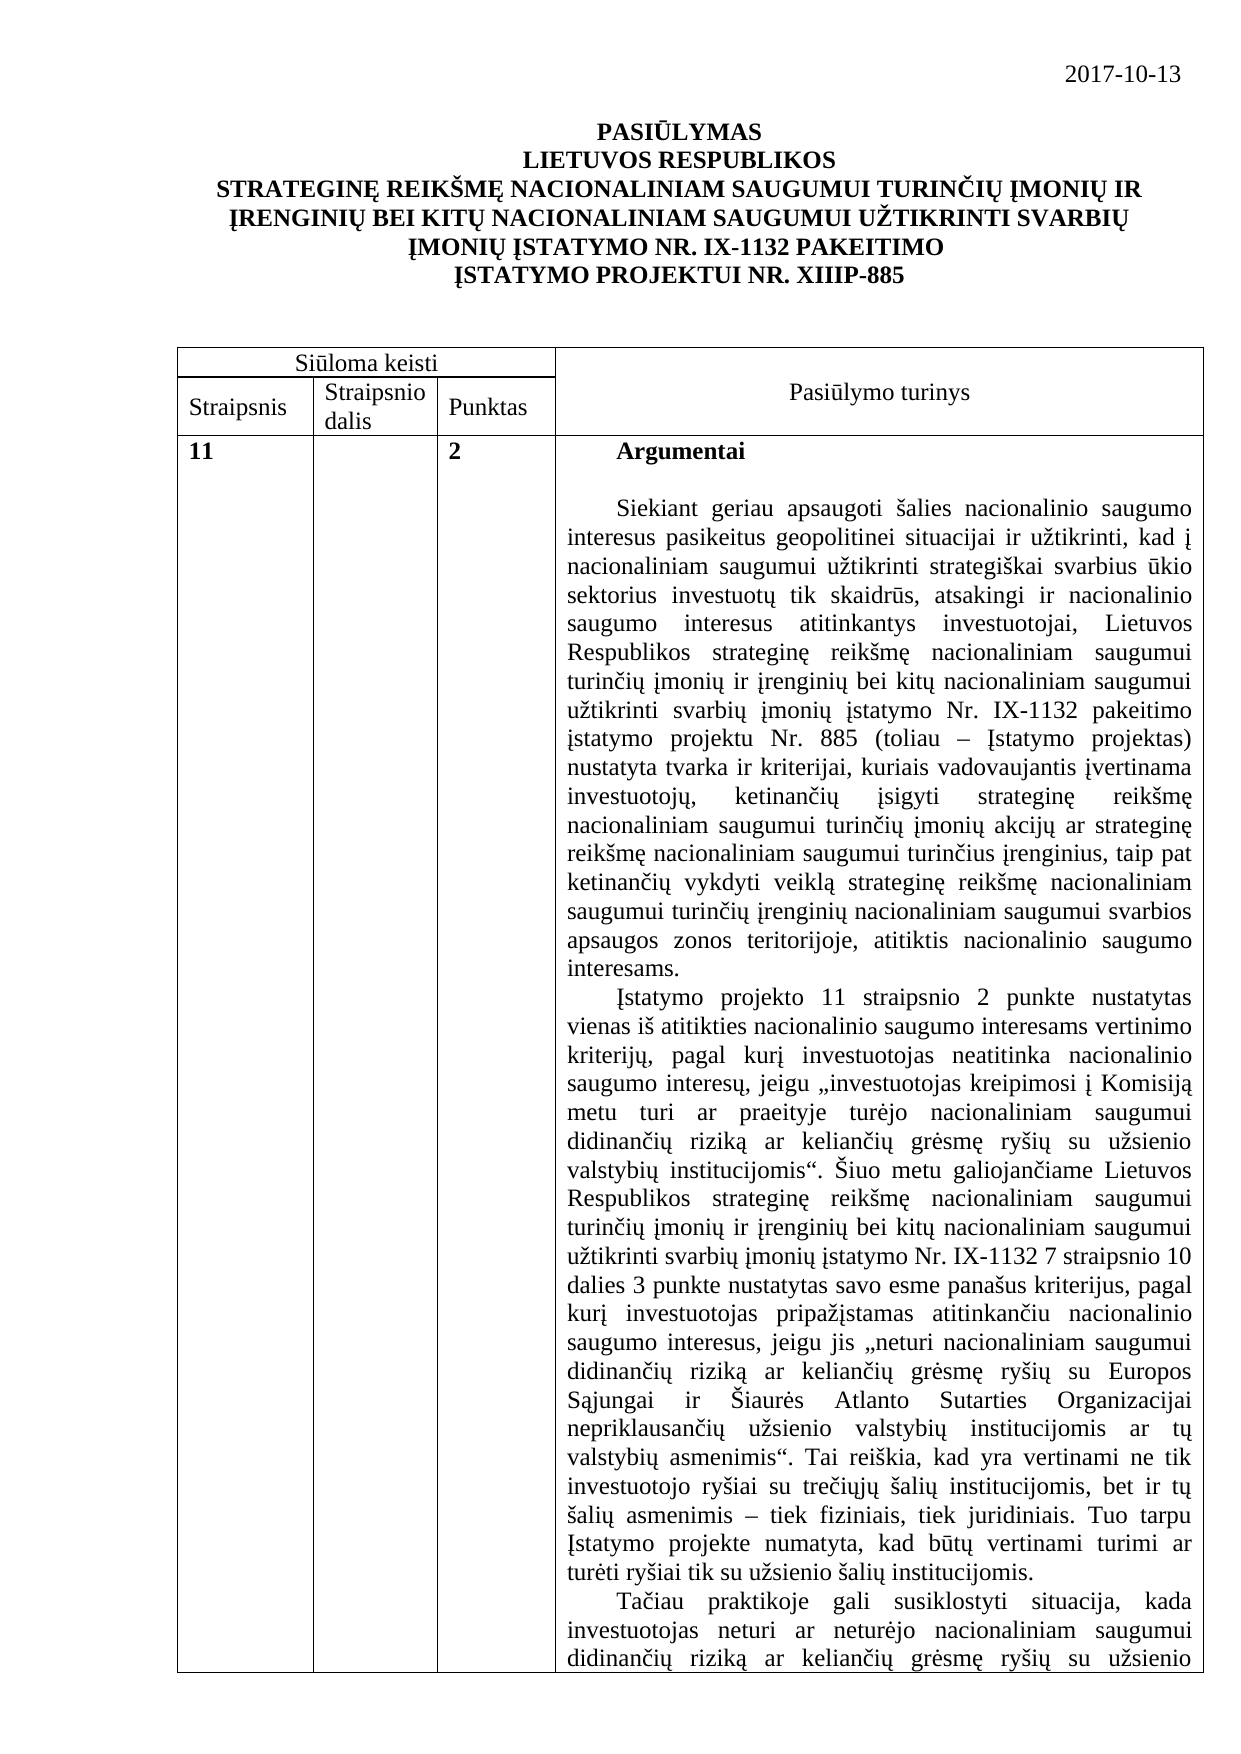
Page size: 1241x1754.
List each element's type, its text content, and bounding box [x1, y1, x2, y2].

table_cell 2 [438, 436, 555, 1672]
table_cell 11 [178, 436, 313, 1672]
text STRATEGINĘ REIKŠMĘ NACIONALINIAM SAUGUMUI TURINČIŲ ĮMONIŲ IR ĮRENGINIŲ BEI KITŲ NACIONALINIAM SAUGUMUI UŽTIKRINTI SVARBIŲ ĮMONIŲ ĮSTATYMO NR. IX-1132 PAKEITIMO [177, 174, 1181, 260]
table_cell Punktas [438, 378, 555, 435]
text 2017-10-13 [177, 59, 1181, 88]
text PASIŪLYMAS [177, 117, 1181, 145]
table_cell Argumentai Siekiant geriau apsaugoti šalies nacionalinio saugumo interesus pasikeitus geopolitinei situacijai ir užtikrinti, kad į nacionaliniam saugumui užtikrinti strategiškai svarbius ūkio sektorius investuotų tik skaidrūs, atsakingi ir nacionalinio saugumo interesus atitinkantys investuotojai, Lietuvos Respublikos strateginę reikšmę nacionaliniam saugumui turinčių įmonių ir įrenginių bei kitų nacionaliniam saugumui užtikrinti svarbių įmonių įstatymo Nr. IX-1132 pakeitimo įstatymo projektu Nr. 885 (toliau – Įstatymo projektas) nustatyta tvarka ir kriterijai, kuriais vadovaujantis įvertinama investuotojų, ketinančių įsigyti strateginę reikšmę nacionaliniam saugumui turinčių įmonių akcijų ar strateginę reikšmę nacionaliniam saugumui turinčius įrenginius, taip pat ketinančių vykdyti veiklą strateginę reikšmę nacionaliniam saugumui turinčių įrenginių nacionaliniam saugumui svarbios apsaugos zonos teritorijoje, atitiktis nacionalinio saugumo interesams. Įstatymo projekto 11 straipsnio 2 punkte nustatytas vienas iš atitikties nacionalinio saugumo interesams vertinimo kriterijų, pagal kurį investuotojas neatitinka nacionalinio saugumo interesų, jeigu „investuotojas kreipimosi į Komisiją metu turi ar praeityje turėjo nacionaliniam saugumui didinančių riziką ar keliančių grėsmę ryšių su užsienio valstybių institucijomis“. Šiuo metu galiojančiame Lietuvos Respublikos strateginę reikšmę nacionaliniam saugumui turinčių įmonių ir įrenginių bei kitų nacionaliniam saugumui užtikrinti svarbių įmonių įstatymo Nr. IX-1132 7 straipsnio 10 dalies 3 punkte nustatytas savo esme panašus kriterijus, pagal kurį investuotojas pripažįstamas atitinkančiu nacionalinio saugumo interesus, jeigu jis „neturi nacionaliniam saugumui didinančių riziką ar keliančių grėsmę ryšių su Europos Sąjungai ir Šiaurės Atlanto Sutarties Organizacijai nepriklausančių užsienio valstybių institucijomis ar tų valstybių asmenimis“. Tai reiškia, kad yra vertinami ne tik investuotojo ryšiai su trečiųjų šalių institucijomis, bet ir tų šalių asmenimis – tiek fiziniais, tiek juridiniais. Tuo tarpu Įstatymo projekte numatyta, kad būtų vertinami turimi ar turėti ryšiai tik su užsienio šalių institucijomis. Tačiau praktikoje gali susiklostyti situacija, kada investuotojas neturi ar neturėjo nacionaliniam saugumui didinančių riziką ar keliančių grėsmę ryšių su užsienio [556, 436, 1203, 1672]
table_cell Straipsnio dalis [314, 378, 437, 435]
text LIETUVOS RESPUBLIKOS [177, 145, 1181, 174]
text ĮSTATYMO PROJEKTUI NR. XIIIP-885 [177, 260, 1181, 289]
table_header Pasiūlymo turinys [556, 348, 1203, 435]
table_cell [314, 436, 437, 1672]
table_header Siūloma keisti [178, 348, 555, 376]
table_cell Straipsnis [178, 378, 313, 435]
